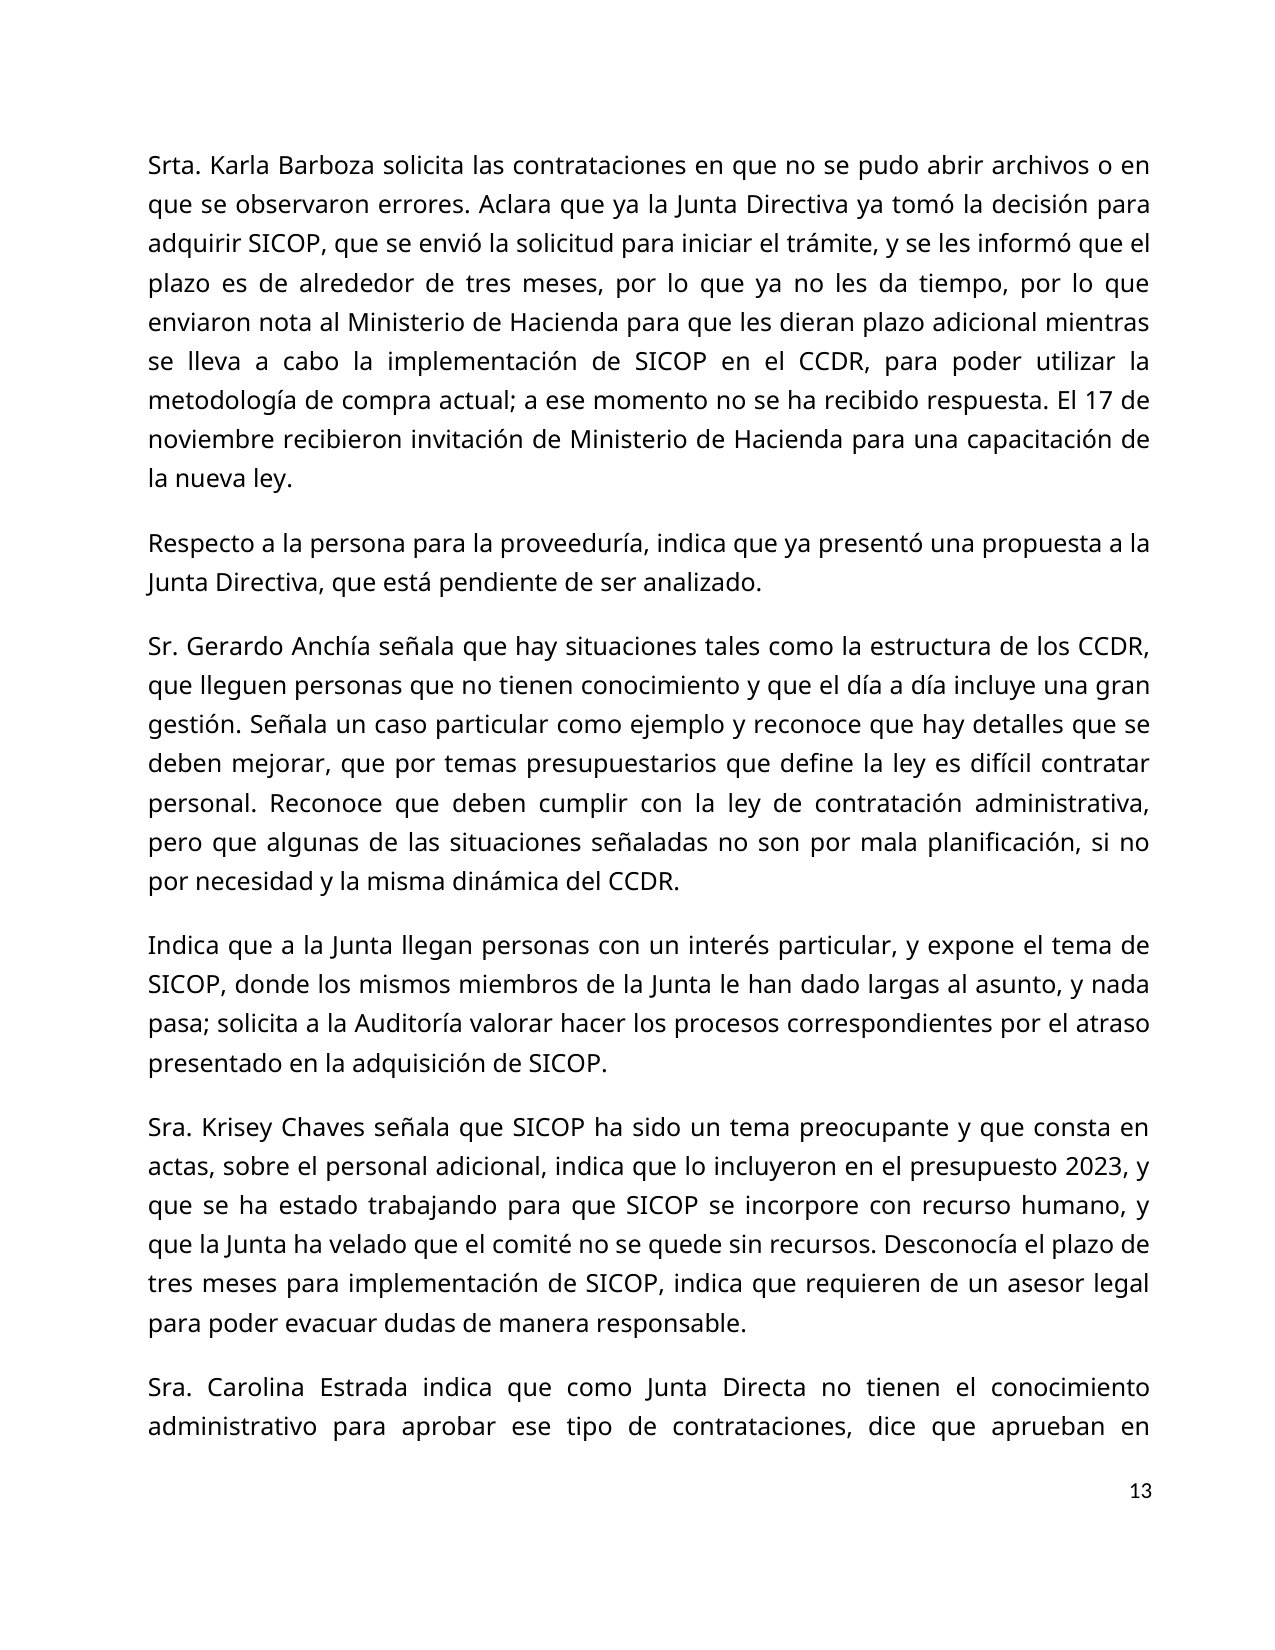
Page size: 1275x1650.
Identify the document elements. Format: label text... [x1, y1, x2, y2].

text Sra. Krisey Chaves señala que SICOP ha sido un tema preocupante y que consta en actas, sobre el personal adicional, indica que lo incluyeron en el presupuesto 2023, y que se ha estado trabajando para que SICOP se incorpore con recurso humano, y que la Junta ha velado que el comité no se quede sin recursos. Desconocía el plazo de tres meses para implementación de SICOP, indica que requieren de un asesor legal para poder evacuar dudas de manera responsable. [148, 1109, 1152, 1339]
text Sra. Carolina Estrada indica que como Junta Directa no tienen el conocimiento administrativo para aprobar ese tipo de contrataciones, dice que aprueban en [148, 1369, 1152, 1443]
text Sr. Gerardo Anchía señala que hay situaciones tales como la estructura de los CCDR, que lleguen personas que no tienen conocimiento y que el día a día incluye una gran gestión. Señala un caso particular como ejemplo y reconoce que hay detalles que se deben mejorar, que por temas presupuestarios que define la ley es difícil contratar personal. Reconoce que deben cumplir con la ley de contratación administrativa, pero que algunas de las situaciones señaladas no son por mala planificación, si no por necesidad y la misma dinámica del CCDR. [148, 628, 1152, 898]
text Srta. Karla Barboza solicita las contrataciones en que no se pudo abrir archivos o en que se observaron errores. Aclara que ya la Junta Directiva ya tomó la decisión para adquirir SICOP, que se envió la solicitud para iniciar el trámite, y se les informó que el plazo es de alrededor de tres meses, por lo que ya no les da tiempo, por lo que enviaron nota al Ministerio de Hacienda para que les dieran plazo adicional mientras se lleva a cabo la implementación de SICOP en el CCDR, para poder utilizar la metodología de compra actual; a ese momento no se ha recibido respuesta. El 17 de noviembre recibieron invitación de Ministerio de Hacienda para una capacitación de la nueva ley. [148, 148, 1152, 495]
text Indica que a la Junta llegan personas con un interés particular, y expone el tema de SICOP, donde los mismos miembros de la Junta le han dado largas al asunto, y nada pasa; solicita a la Auditoría valorar hacer los procesos correspondientes por el atraso presentado en la adquisición de SICOP. [148, 928, 1152, 1079]
text Respecto a la persona para la proveeduría, indica que ya presentó una propuesta a la Junta Directiva, que está pendiente de ser analizado. [148, 525, 1152, 598]
